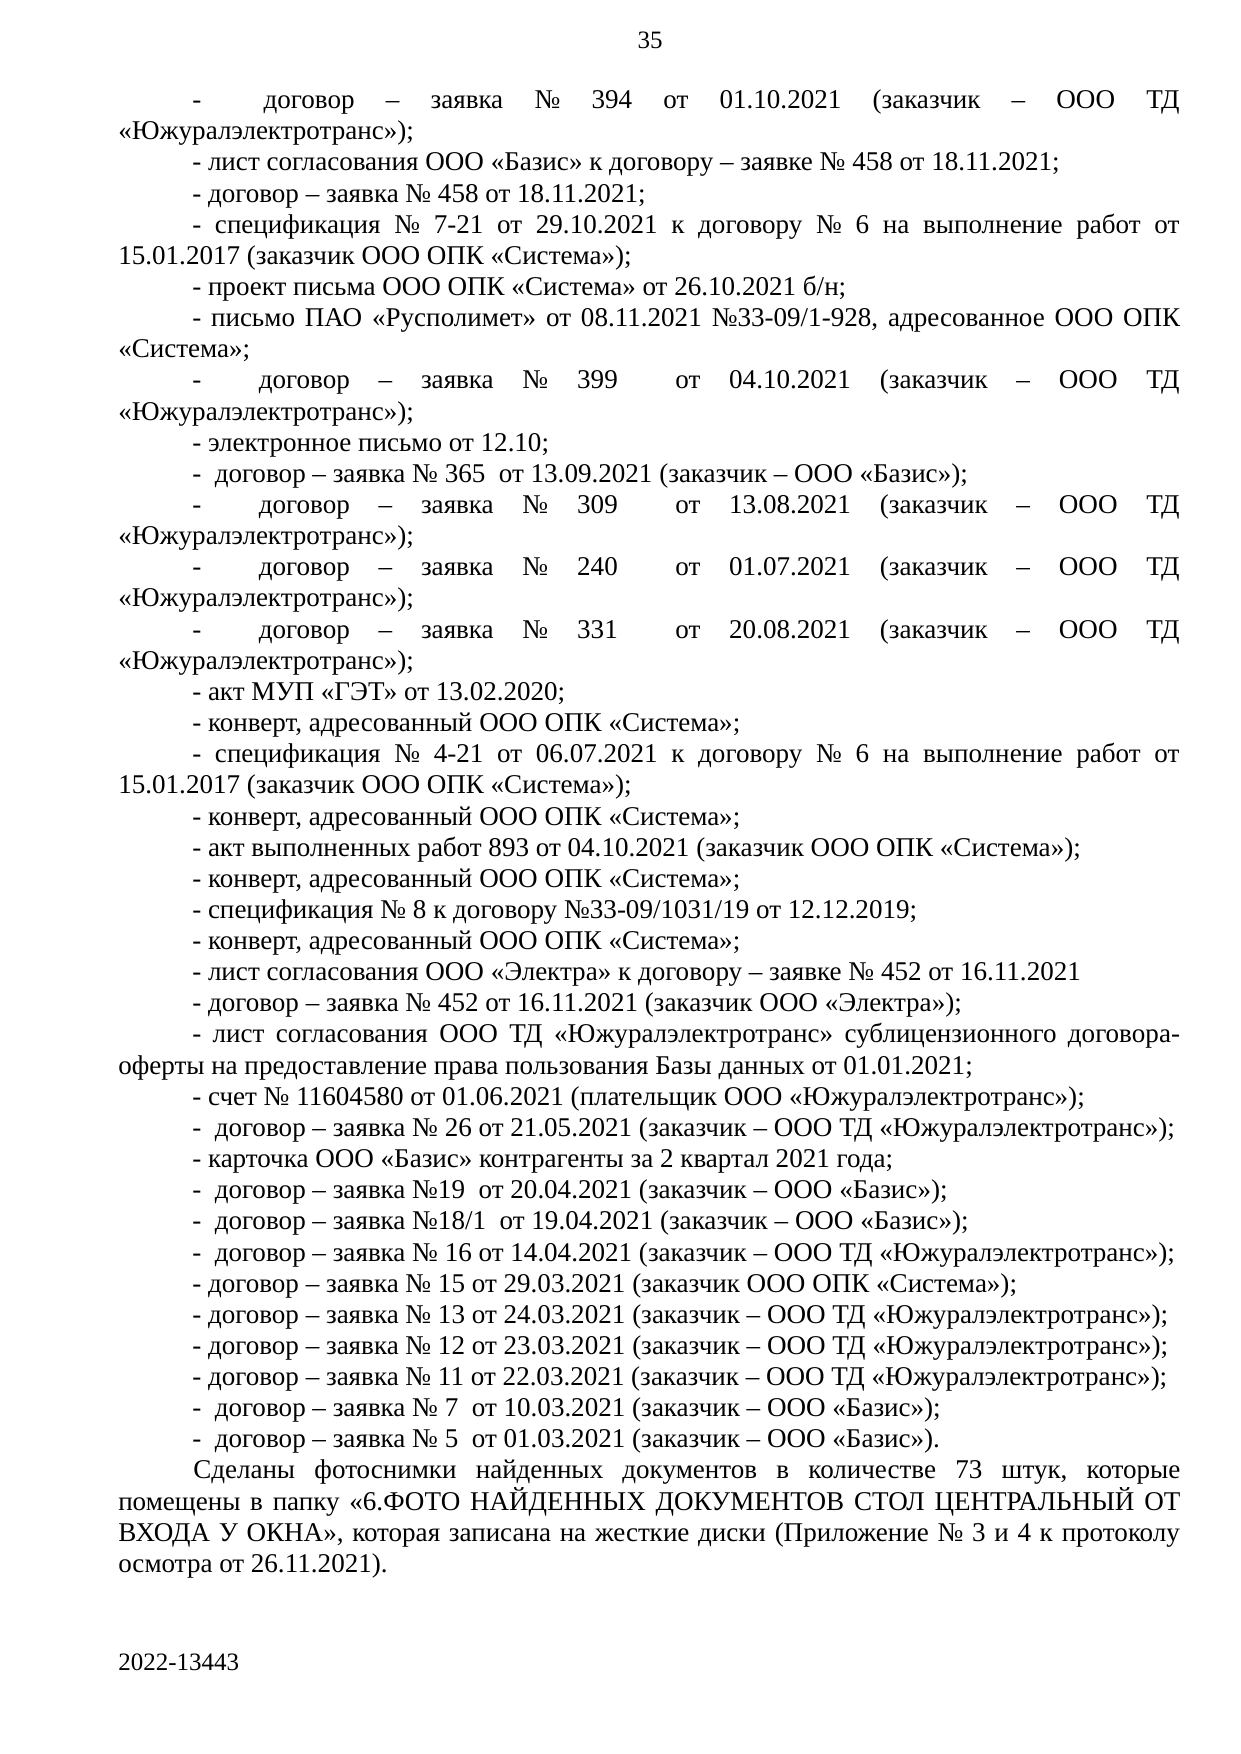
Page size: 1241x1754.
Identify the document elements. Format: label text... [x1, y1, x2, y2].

text - счет № 11604580 от 01.06.2021 (плательщик ООО «Южуралэлектротранс»); [118, 1080, 1181, 1111]
text - договор – заявка № 365 от 13.09.2021 (заказчик – ООО «Базис»); [118, 457, 1181, 488]
text - спецификация № 7-21 от 29.10.2021 к договору № 6 на выполнение работ от 15.01.2017 (заказчик ООО ОПК «Система»); [118, 208, 1181, 270]
text - конверт, адресованный ООО ОПК «Система»; [118, 799, 1181, 831]
text - лист согласования ООО «Электра» к договору – заявке № 452 от 16.11.2021 [118, 955, 1181, 986]
text - лист согласования ООО «Базис» к договору – заявке № 458 от 18.11.2021; [118, 146, 1181, 177]
text - конверт, адресованный ООО ОПК «Система»; [118, 924, 1181, 955]
text - электронное письмо от 12.10; [118, 426, 1181, 457]
text - лист согласования ООО ТД «Южуралэлектротранс» сублицензионного договора-оферты на предоставление права пользования Базы данных от 01.01.2021; [118, 1018, 1181, 1080]
text - договор – заявка №18/1 от 19.04.2021 (заказчик – ООО «Базис»); [118, 1204, 1181, 1236]
text - договор – заявка № 331 от 20.08.2021 (заказчик – ООО ТД «Южуралэлектротранс»); [118, 613, 1181, 675]
text - договор – заявка № 240 от 01.07.2021 (заказчик – ООО ТД «Южуралэлектротранс»); [118, 550, 1181, 613]
text - договор – заявка № 12 от 23.03.2021 (заказчик – ООО ТД «Южуралэлектротранс»); [118, 1329, 1181, 1360]
text - договор – заявка № 7 от 10.03.2021 (заказчик – ООО «Базис»); [118, 1391, 1181, 1422]
text - договор – заявка № 458 от 18.11.2021; [118, 177, 1181, 208]
text - конверт, адресованный ООО ОПК «Система»; [118, 706, 1181, 737]
text Сделаны фотоснимки найденных документов в количестве 73 штук, которые помещены в папку «6.ФОТО НАЙДЕННЫХ ДОКУМЕНТОВ СТОЛ ЦЕНТРАЛЬНЫЙ ОТ ВХОДА У ОКНА», которая записана на жесткие диски (Приложение № 3 и 4 к протоколу осмотра от 26.11.2021). [118, 1454, 1181, 1578]
text - договор – заявка № 15 от 29.03.2021 (заказчик ООО ОПК «Система»); [118, 1267, 1181, 1298]
text - договор – заявка № 394 от 01.10.2021 (заказчик – ООО ТД «Южуралэлектротранс»); [118, 83, 1181, 146]
text - договор – заявка № 16 от 14.04.2021 (заказчик – ООО ТД «Южуралэлектротранс»); [118, 1236, 1181, 1267]
text - акт МУП «ГЭТ» от 13.02.2020; [118, 675, 1181, 706]
text - конверт, адресованный ООО ОПК «Система»; [118, 862, 1181, 893]
text - карточка ООО «Базис» контрагенты за 2 квартал 2021 года; [118, 1142, 1181, 1173]
text - спецификация № 8 к договору №33-09/1031/19 от 12.12.2019; [118, 893, 1181, 924]
text - договор – заявка № 11 от 22.03.2021 (заказчик – ООО ТД «Южуралэлектротранс»); [118, 1360, 1181, 1391]
text - акт выполненных работ 893 от 04.10.2021 (заказчик ООО ОПК «Система»); [118, 831, 1181, 862]
text - договор – заявка №19 от 20.04.2021 (заказчик – ООО «Базис»); [118, 1173, 1181, 1204]
text - договор – заявка № 26 от 21.05.2021 (заказчик – ООО ТД «Южуралэлектротранс»); [118, 1111, 1181, 1142]
text - договор – заявка № 13 от 24.03.2021 (заказчик – ООО ТД «Южуралэлектротранс»); [118, 1298, 1181, 1329]
text - письмо ПАО «Русполимет» от 08.11.2021 №33-09/1-928, адресованное ООО ОПК «Система»; [118, 301, 1181, 363]
text - спецификация № 4-21 от 06.07.2021 к договору № 6 на выполнение работ от 15.01.2017 (заказчик ООО ОПК «Система»); [118, 737, 1181, 799]
text - договор – заявка № 399 от 04.10.2021 (заказчик – ООО ТД «Южуралэлектротранс»); [118, 363, 1181, 426]
text - проект письма ООО ОПК «Система» от 26.10.2021 б/н; [118, 270, 1181, 301]
text - договор – заявка № 452 от 16.11.2021 (заказчик ООО «Электра»); [118, 986, 1181, 1018]
text - договор – заявка № 5 от 01.03.2021 (заказчик – ООО «Базис»). [118, 1422, 1181, 1454]
text - договор – заявка № 309 от 13.08.2021 (заказчик – ООО ТД «Южуралэлектротранс»); [118, 488, 1181, 550]
